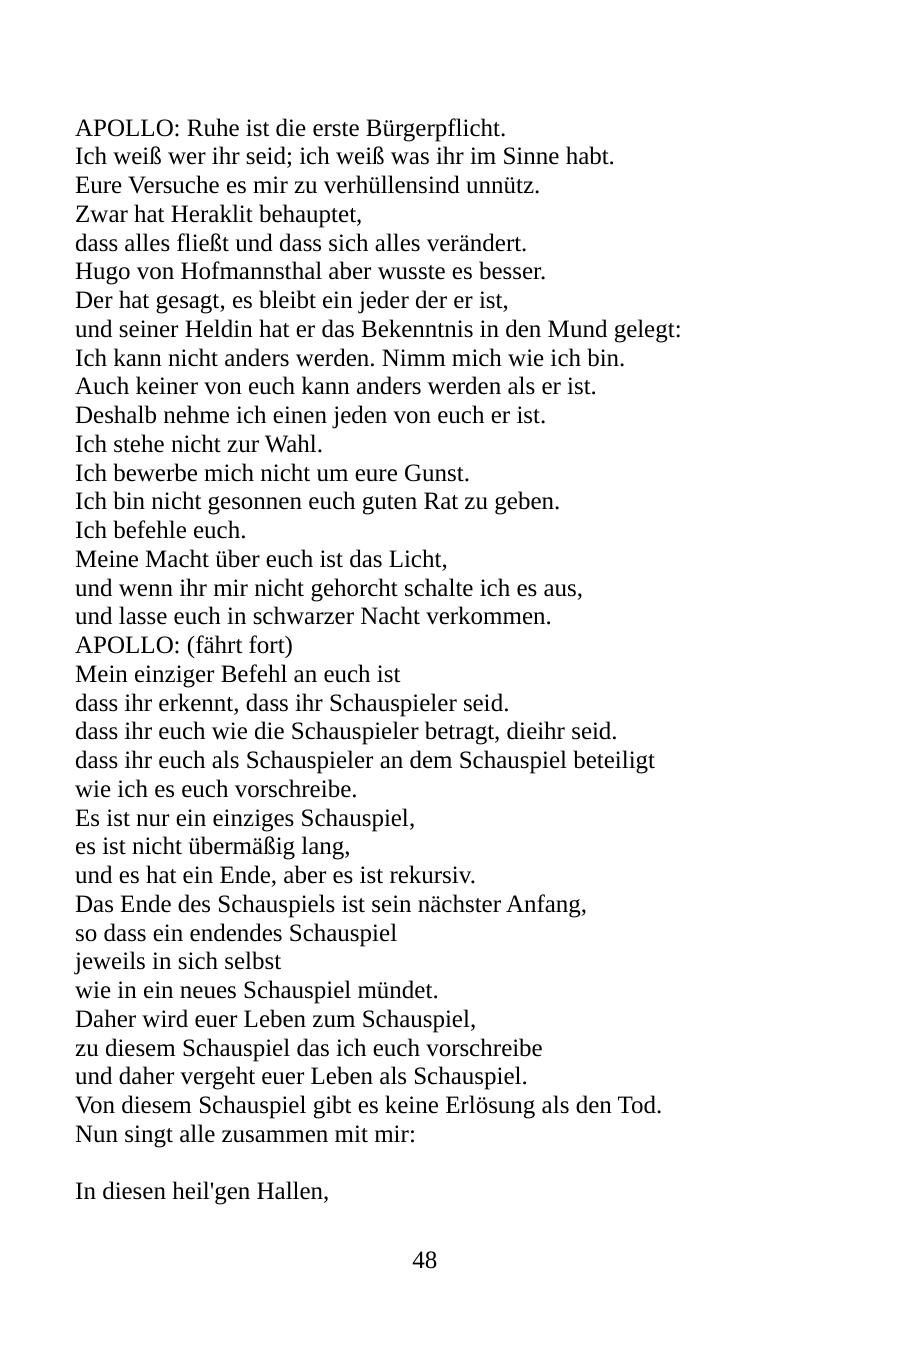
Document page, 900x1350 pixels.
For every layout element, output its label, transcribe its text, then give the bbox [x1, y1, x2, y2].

text Ich weiß wer ihr seid; ich weiß was ihr im Sinne habt. [75, 141, 774, 170]
text Deshalb nehme ich einen jeden von euch er ist. [75, 400, 774, 429]
text es ist nicht übermäßig lang, [75, 831, 774, 860]
text und daher vergeht euer Leben als Schauspiel. [75, 1061, 774, 1090]
text Das Ende des Schauspiels ist sein nächster Anfang, [75, 889, 774, 918]
text und lasse euch in schwarzer Nacht verkommen. [75, 601, 774, 630]
text Daher wird euer Leben zum Schauspiel, [75, 1004, 774, 1033]
text und wenn ihr mir nicht gehorcht schalte ich es aus, [75, 573, 774, 601]
text In diesen heil'gen Hallen, [75, 1176, 774, 1205]
text Ich stehe nicht zur Wahl. [75, 429, 774, 458]
text Ich bin nicht gesonnen euch guten Rat zu geben. [75, 486, 774, 515]
text Hugo von Hofmannsthal aber wusste es besser. [75, 256, 774, 285]
text Der hat gesagt, es bleibt ein jeder der er ist, [75, 285, 774, 314]
text jeweils in sich selbst [75, 946, 774, 975]
text APOLLO: Ruhe ist die erste Bürgerpflicht. [75, 113, 774, 141]
text APOLLO: (fährt fort) [75, 630, 774, 659]
text so dass ein endendes Schauspiel [75, 918, 774, 946]
text Ich kann nicht anders werden. Nimm mich wie ich bin. [75, 343, 774, 371]
text Es ist nur ein einziges Schauspiel, [75, 803, 774, 831]
text Von diesem Schauspiel gibt es keine Erlösung als den Tod. [75, 1090, 774, 1119]
text Eure Versuche es mir zu verhüllensind unnütz. [75, 170, 774, 199]
text und es hat ein Ende, aber es ist rekursiv. [75, 860, 774, 889]
text zu diesem Schauspiel das ich euch vorschreibe [75, 1033, 774, 1061]
text dass ihr euch als Schauspieler an dem Schauspiel beteiligt [75, 745, 774, 774]
text Zwar hat Heraklit behauptet, [75, 199, 774, 228]
text Ich befehle euch. [75, 515, 774, 544]
text Nun singt alle zusammen mit mir: [75, 1119, 774, 1148]
text Auch keiner von euch kann anders werden als er ist. [75, 371, 774, 400]
text dass ihr erkennt, dass ihr Schauspieler seid. [75, 688, 774, 716]
text wie in ein neues Schauspiel mündet. [75, 975, 774, 1004]
text und seiner Heldin hat er das Bekenntnis in den Mund gelegt: [75, 314, 774, 343]
text Meine Macht über euch ist das Licht, [75, 544, 774, 573]
text dass alles fließt und dass sich alles verändert. [75, 228, 774, 256]
text wie ich es euch vorschreibe. [75, 774, 774, 803]
text Ich bewerbe mich nicht um eure Gunst. [75, 458, 774, 486]
text Mein einziger Befehl an euch ist [75, 659, 774, 688]
text dass ihr euch wie die Schauspieler betragt, dieihr seid. [75, 716, 774, 745]
